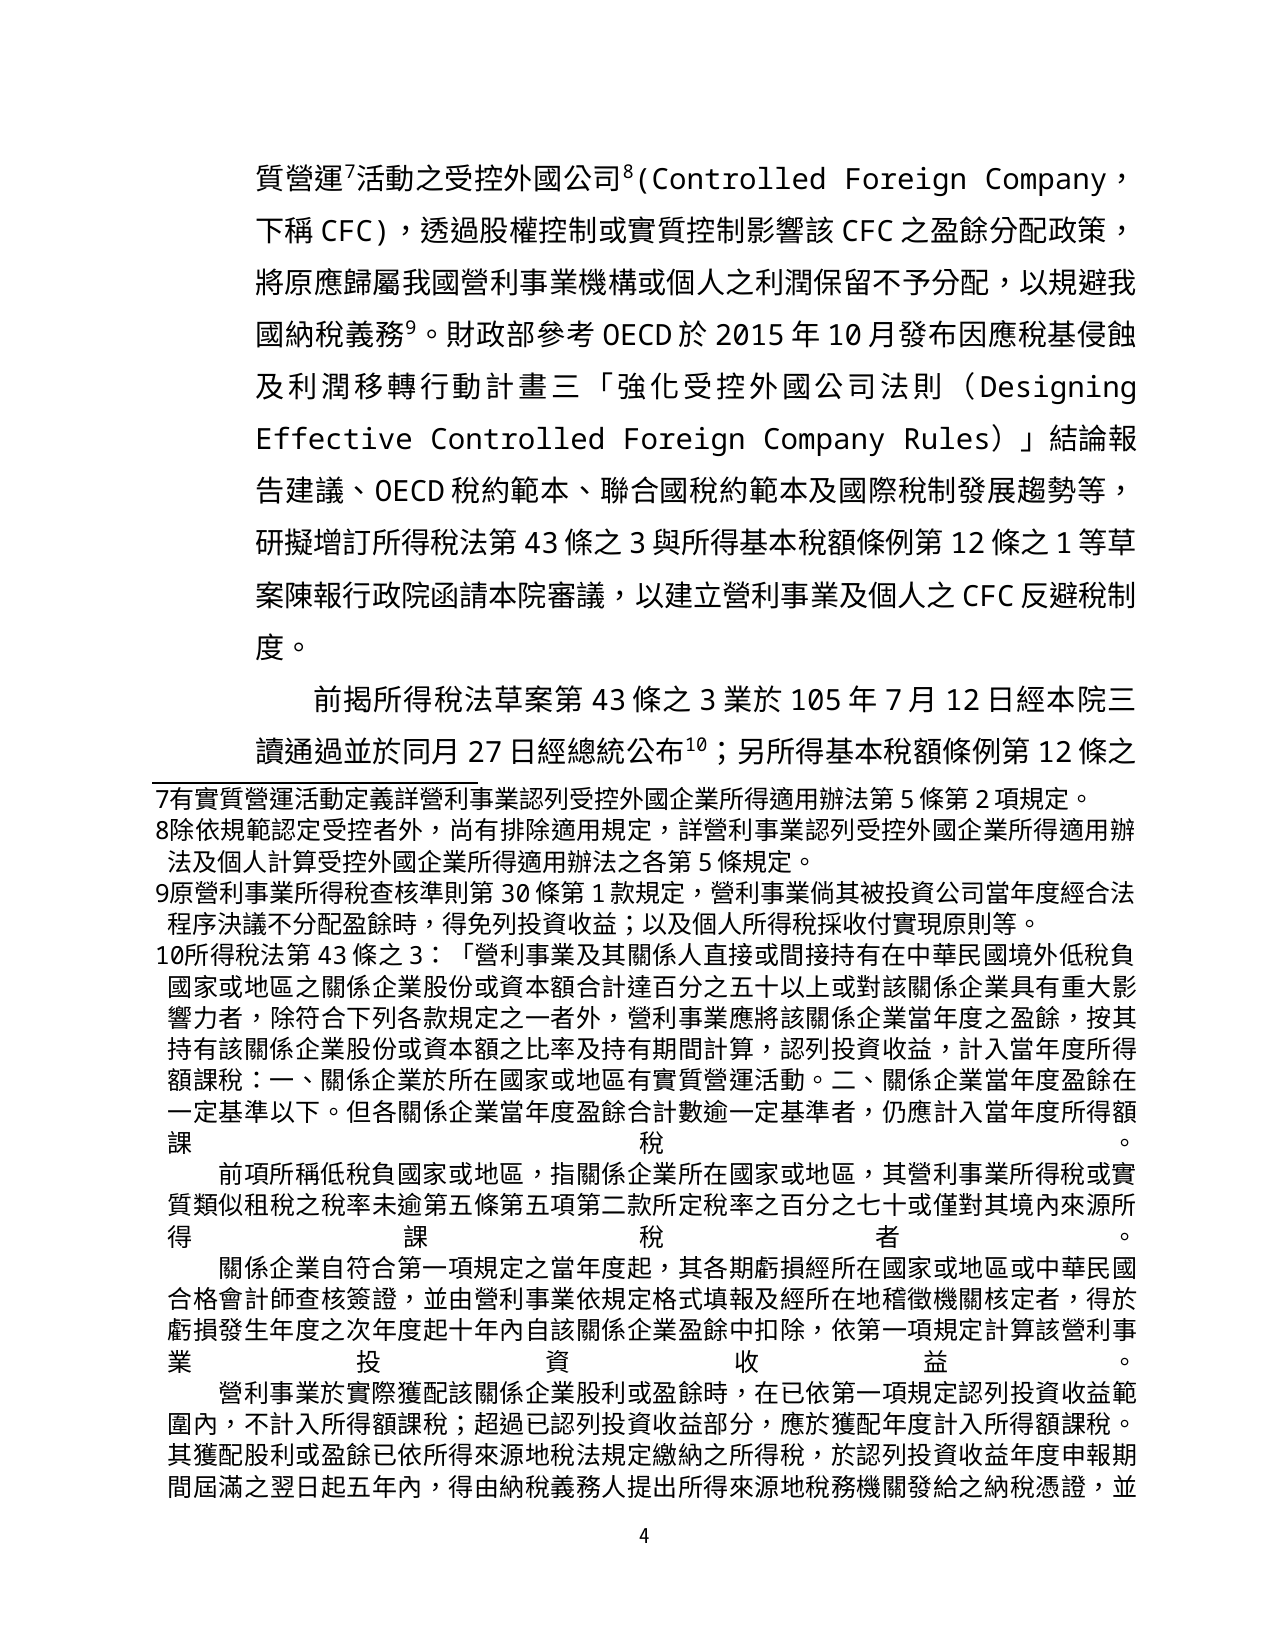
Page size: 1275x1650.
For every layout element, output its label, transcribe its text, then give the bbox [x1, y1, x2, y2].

text 原營利事業所得稅查核準則第30條第1款規定，營利事業倘其被投資公司當年度經合法程序決議不分配盈餘時，得免列投資收益；以及個人所得稅採收付實現原則等。 [1043, 909, 1137, 936]
text 有實質營運活動定義詳營利事業認列受控外國企業所得適用辦法第5條第2項規定。 [1094, 783, 1137, 811]
text 鑑於企業或個人可能藉於低稅負國家或地區成立或投資未具實質營運活動之受控外國公司(Controlled Foreign Company，下稱CFC)，透過股權控制或實質控制影響該CFC之盈餘分配政策，將原應歸屬我國營利事業機構或個人之利潤保留不予分配，以規避我國納稅義務。財政部參考OECD於2015年10月發布因應稅基侵蝕及利潤移轉行動計畫三「強化受控外國公司法則（Designing Effective Controlled Foreign Company Rules）」結論報告建議、OECD稅約範本、聯合國稅約範本及國際稅制發展趨勢等，研擬增訂所得稅法第43條之3與所得基本稅額條例第12條之1等草案陳報行政院函請本院審議，以建立營利事業及個人之CFC反避稅制度。 [255, 148, 1137, 668]
text 前揭所得稅法草案第43條之3業於105年7月12日經本院三讀通過並於同月27日經總統公布；另所得基本稅額條例第12條之 [255, 668, 1137, 773]
text 除依規範認定受控者外，尚有排除適用規定，詳營利事業認列受控外國企業所得適用辦法及個人計算受控外國企業所得適用辦法之各第5條規定。 [818, 847, 1137, 873]
text 所得稅法第43條之3：「營利事業及其關係人直接或間接持有在中華民國境外低稅負國家或地區之關係企業股份或資本額合計達百分之五十以上或對該關係企業具有重大影響力者，除符合下列各款規定之一者外，營利事業應將該關係企業當年度之盈餘，按其持有該關係企業股份或資本額之比率及持有期間計算，認列投資收益，計入當年度所得額課稅：一、關係企業於所在國家或地區有實質營運活動。二、關係企業當年度盈餘在一定基準以下。但各關係企業當年度盈餘合計數逾一定基準者，仍應計入當年度所得額課稅。 前項所稱低稅負國家或地區，指關係企業所在國家或地區，其營利事業所得稅或實質類似租稅之稅率未逾第五條第五項第二款所定稅率之百分之七十或僅對其境內來源所得課稅者。 關係企業自符合第一項規定之當年度起，其各期虧損經所在國家或地區或中華民國合格會計師查核簽證，並由營利事業依規定格式填報及經所在地稽徵機關核定者，得於虧損發生年度之次年度起十年內自該關係企業盈餘中扣除，依第一項規定計算該營利事業投資收益。 營利事業於實際獲配該關係企業股利或盈餘時，在已依第一項規定認列投資收益範圍內，不計入所得額課稅；超過已認列投資收益部分，應於獲配年度計入所得額課稅。其獲配股利或盈餘已依所得來源地稅法規定繳納之所得稅，於認列投資收益年度申報期間屆滿之翌日起五年內，得由納稅義務人提出所得來源地稅務機關發給之納稅憑證，並取得所在地中華民國駐外機構或其他經中華民國政府認許機構之驗證後，自各該認列投資收益年度結算應納稅額中扣抵；扣抵之數，不得超過因加計該投資收益，而依國內適用稅率計算增加之結算應納稅額。 前四項之關係人及關係企業、具有重大影響力、認列投資收益、實質營運活動、當年度盈餘之一定基準、虧損扣抵、國外稅額扣抵之範圍與相關計算方法、應提示文據及其他相關事項之辦法，由財政部定之。 第一項之關係企業當年度適用第四十三條之四規定者，不適用前五項規定。」。 [154, 940, 1137, 1502]
